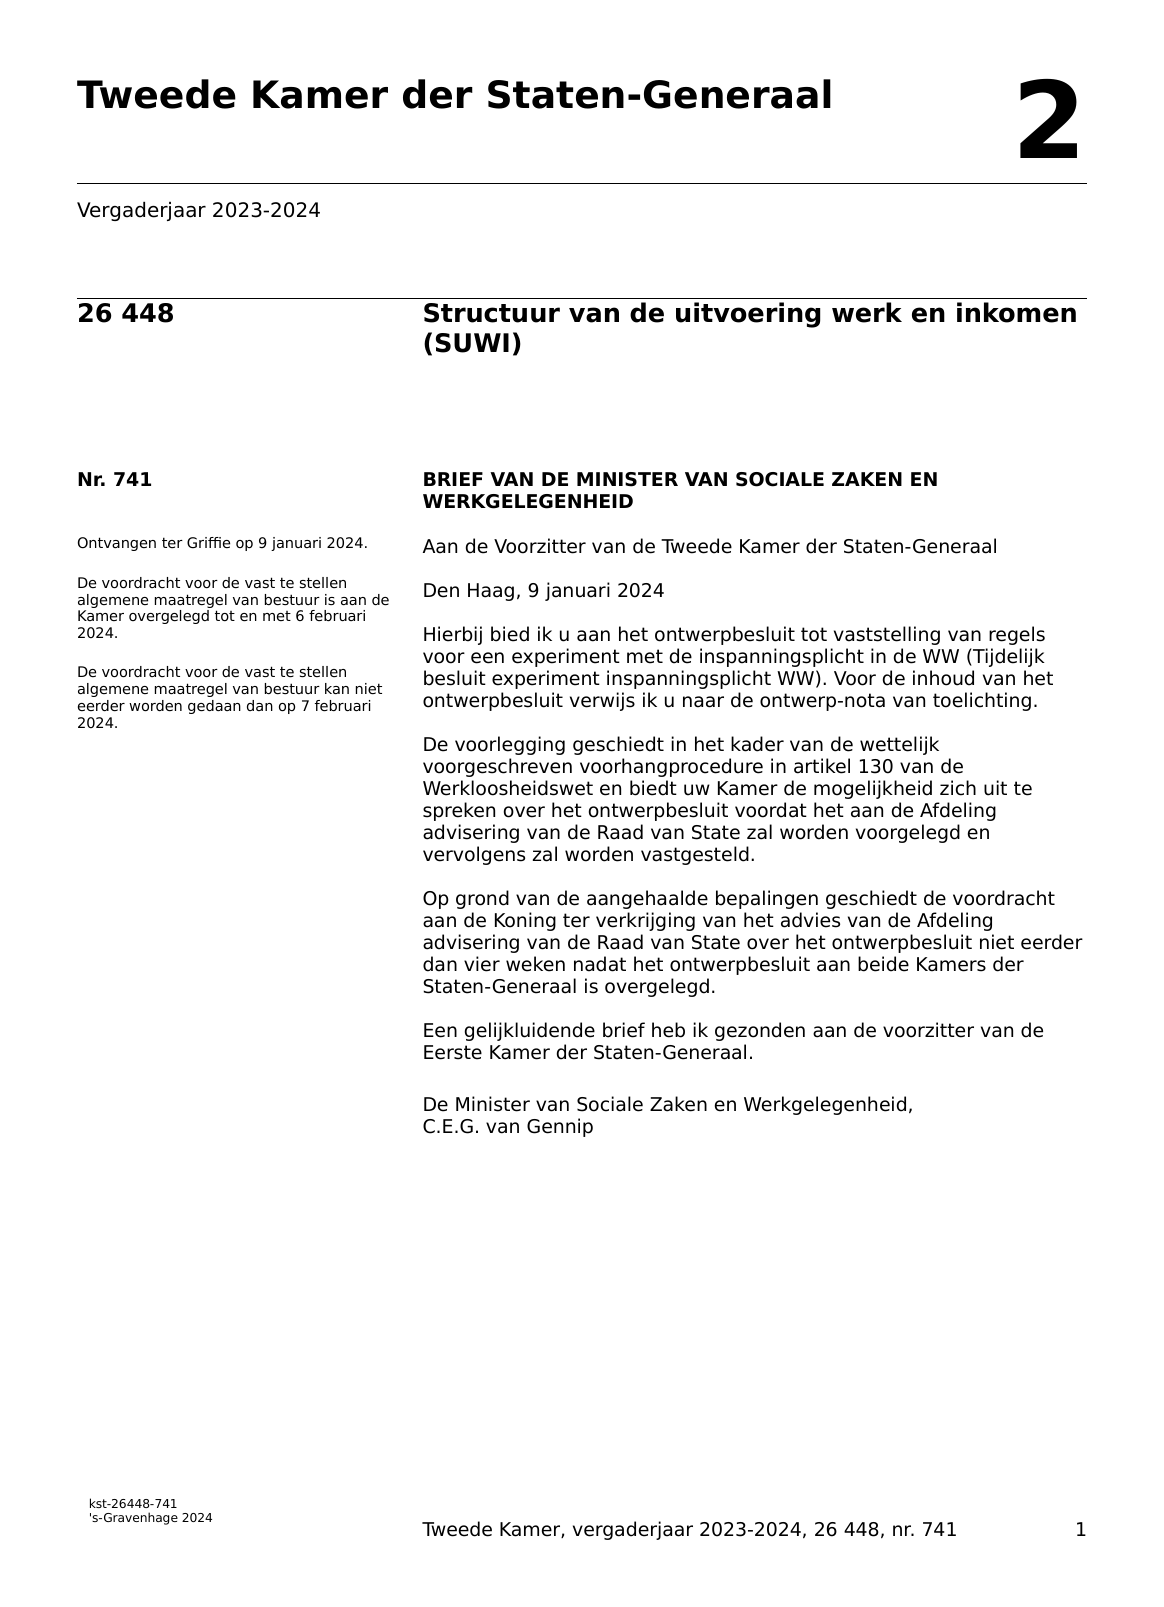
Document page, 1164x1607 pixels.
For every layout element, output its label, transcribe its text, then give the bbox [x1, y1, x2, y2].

text Ontvangen ter Griffie op 9 januari 2024. [77, 536, 399, 552]
text De voorlegging geschiedt in het kader van de wettelijk voorgeschreven voorhangprocedure in artikel 130 van de Werkloosheidswet en biedt uw Kamer de mogelijkheid zich uit te spreken over het ontwerpbesluit voordat het aan de Afdeling advisering van de Raad van State zal worden voorgelegd en vervolgens zal worden vastgesteld. [422, 734, 1087, 866]
text Den Haag, 9 januari 2024 [422, 580, 1087, 602]
table_header 2 [886, 59, 1087, 183]
text Op grond van de aangehaalde bepalingen geschiedt de voordracht aan de Koning ter verkrijging van het advies van de Afdeling advisering van de Raad van State over het ontwerpbesluit niet eerder dan vier weken nadat het ontwerpbesluit aan beide Kamers der Staten-Generaal is overgelegd. [422, 888, 1087, 998]
subtitle 26 448 Structuur van de uitvoering werk en inkomen (SUWI) [77, 299, 1087, 358]
text De Minister van Sociale Zaken en Werkgelegenheid, C.E.G. van Gennip [422, 1094, 1087, 1138]
text Een gelijkluidende brief heb ik gezonden aan de voorzitter van de Eerste Kamer der Staten-Generaal. [422, 1020, 1087, 1064]
subtitle Nr. 741 BRIEF VAN DE MINISTER VAN SOCIALE ZAKEN EN WERKGELEGENHEID [77, 469, 1087, 513]
text Hierbij bied ik u aan het ontwerpbesluit tot vaststelling van regels voor een experiment met de inspanningsplicht in de WW (Tijdelijk besluit experiment inspanningsplicht WW). Voor de inhoud van het ontwerpbesluit verwijs ik u naar de ontwerp-nota van toelichting. [422, 624, 1087, 712]
text [77, 552, 399, 574]
text De voordracht voor de vast te stellen algemene maatregel van bestuur is aan de Kamer overgelegd tot en met 6 februari 2024. [77, 574, 399, 642]
text [77, 642, 399, 664]
table_header Tweede Kamer der Staten-Generaal [77, 59, 886, 183]
text De voordracht voor de vast te stellen algemene maatregel van bestuur kan niet eerder worden gedaan dan op 7 februari 2024. [77, 664, 399, 732]
text Aan de Voorzitter van de Tweede Kamer der Staten-Generaal [422, 536, 1087, 557]
text kst-26448-741 [88, 1497, 323, 1511]
text 's-Gravenhage 2024 [88, 1511, 323, 1525]
table_cell Vergaderjaar 2023-2024 [77, 184, 1087, 298]
